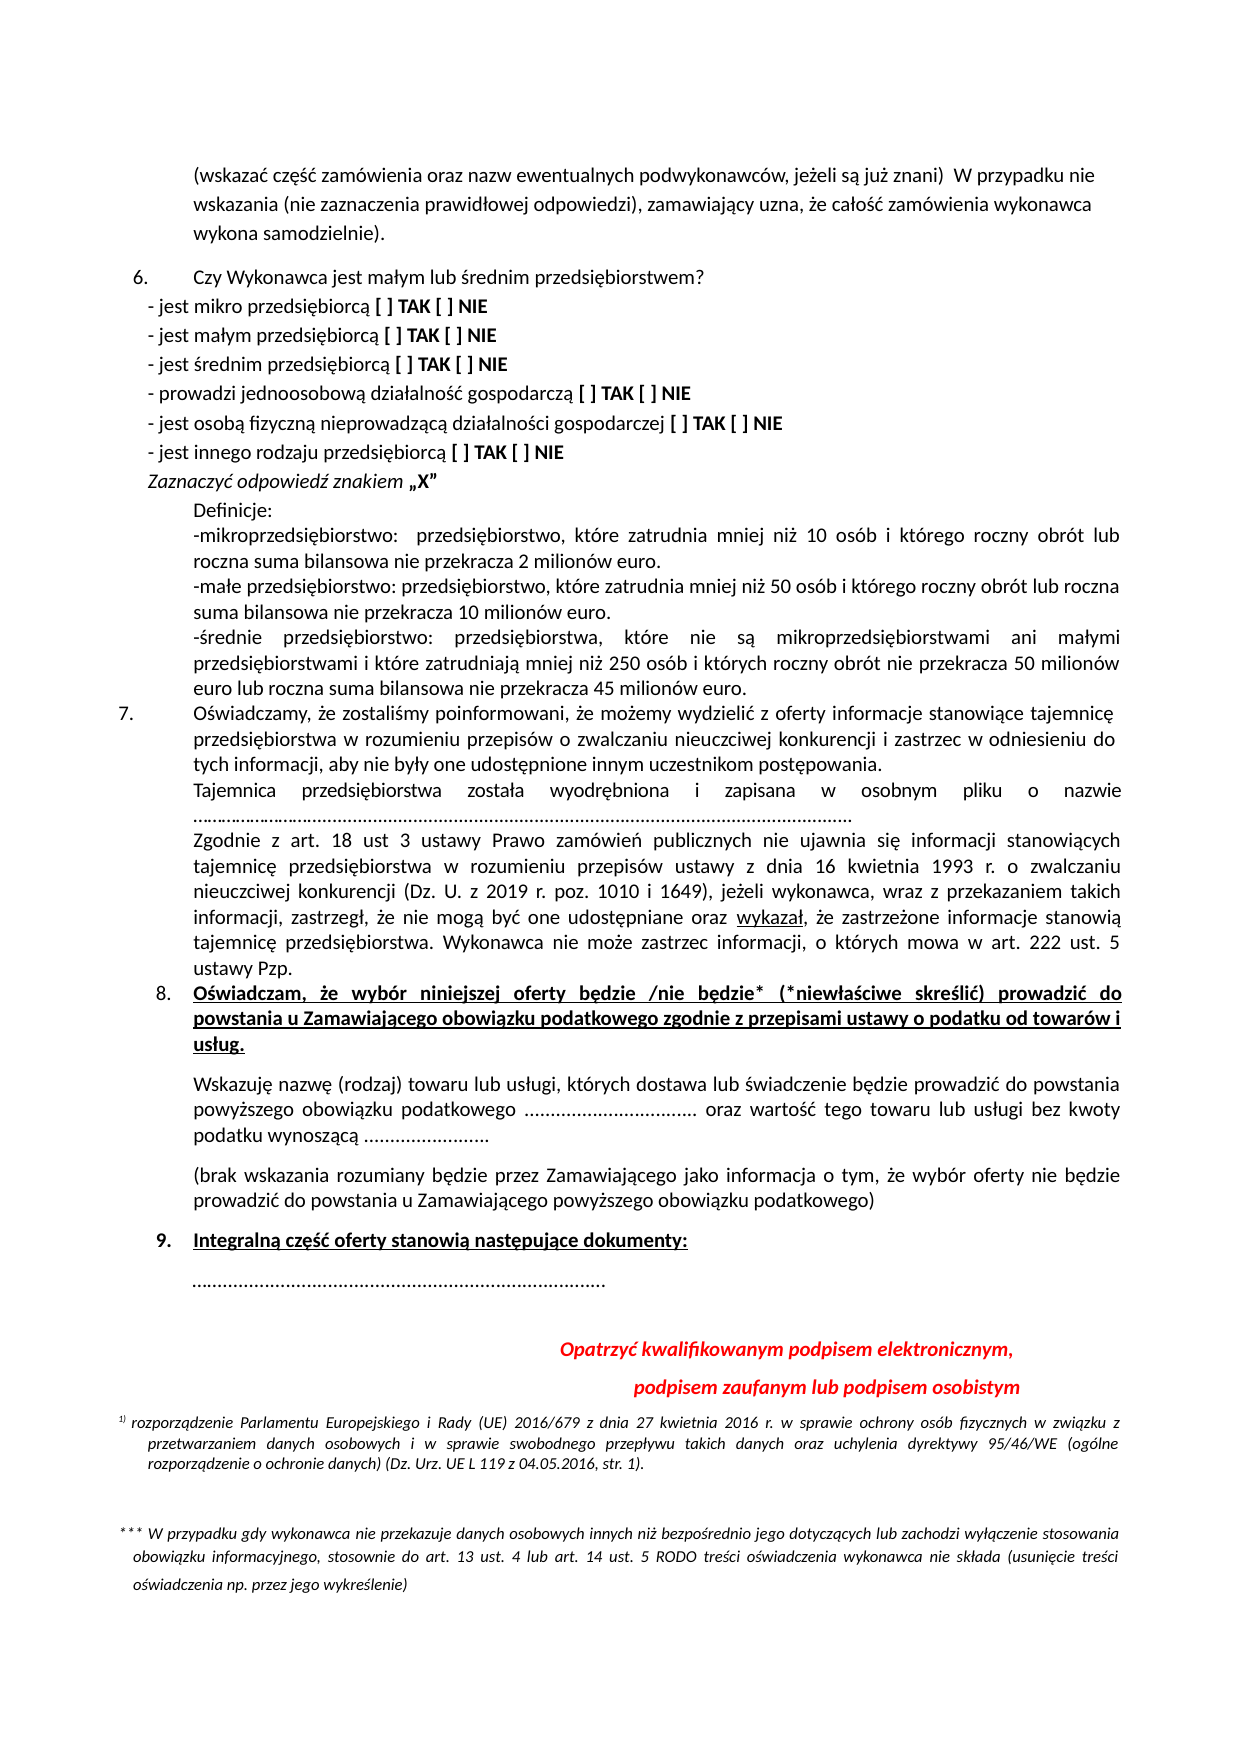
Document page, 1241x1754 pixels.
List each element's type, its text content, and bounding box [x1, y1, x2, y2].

text -małe przedsiębiorstwo: przedsiębiorstwo, które zatrudnia mniej niż 50 osób i którego roczny obrót lub roczna suma bilansowa nie przekracza 10 milionów euro. [193, 573, 1122, 624]
text (brak wskazania rozumiany będzie przez Zamawiającego jako informacja o tym, że wybór oferty nie będzie prowadzić do powstania u Zamawiającego powyższego obowiązku podatkowego) [193, 1162, 1122, 1213]
text Tajemnica przedsiębiorstwa została wyodrębniona i zapisana w osobnym pliku o nazwie ……………………............................................................................................................ [193, 777, 1122, 828]
text (wskazać część zamówienia oraz nazw ewentualnych podwykonawców, jeżeli są już znani) W przypadku nie wskazania (nie zaznaczenia prawidłowej odpowiedzi), zamawiający uzna, że całość zamówienia wykonawca wykona samodzielnie). [193, 162, 1122, 246]
list Oświadczam, że wybór niniejszej oferty będzie /nie będzie* (*niewłaściwe skreślić) prowadzić do powstania u Zamawiającego obowiązku podatkowego zgodnie z przepisami ustawy o podatku od towarów i usług. [156, 980, 1122, 1056]
list - jest małym przedsiębiorcą [ ] TAK [ ] NIE [148, 322, 1122, 348]
text 1) rozporządzenie Parlamentu Europejskiego i Rady (UE) 2016/679 z dnia 27 kwietnia 2016 r. w sprawie ochrony osób fizycznych w związku z przetwarzaniem danych osobowych i w sprawie swobodnego przepływu takich danych oraz uchylenia dyrektywy 95/46/WE (ogólne rozporządzenie o ochronie danych) (Dz. Urz. UE L 119 z 04.05.2016, str. 1). [118, 1413, 1122, 1474]
text *** W przypadku gdy wykonawca nie przekazuje danych osobowych innych niż bezpośrednio jego dotyczących lub zachodzi wyłączenie stosowania obowiązku informacyjnego, stosownie do art. 13 ust. 4 lub art. 14 ust. 5 RODO treści oświadczenia wykonawca nie składa (usunięcie treści oświadczenia np. przez jego wykreślenie) [118, 1523, 1122, 1595]
list - prowadzi jednoosobową działalność gospodarczą [ ] TAK [ ] NIE [148, 381, 1122, 406]
list Oświadczamy, że zostaliśmy poinformowani, że możemy wydzielić z oferty informacje stanowiące tajemnicę przedsiębiorstwa w rozumieniu przepisów o zwalczaniu nieuczciwej konkurencji i zastrzec w odniesieniu do tych informacji, aby nie były one udostępnione innym uczestnikom postępowania. [118, 701, 1122, 777]
text podpisem zaufanym lub podpisem osobistym [117, 1374, 1122, 1400]
text Opatrzyć kwalifikowanym podpisem elektronicznym, [117, 1336, 1122, 1362]
list - jest osobą fizyczną nieprowadzącą działalności gospodarczej [ ] TAK [ ] NIE [148, 410, 1122, 435]
text -średnie przedsiębiorstwo: przedsiębiorstwa, które nie są mikroprzedsiębiorstwami ani małymi przedsiębiorstwami i które zatrudniają mniej niż 250 osób i których roczny obrót nie przekracza 50 milionów euro lub roczna suma bilansowa nie przekracza 45 milionów euro. [193, 624, 1122, 701]
text -mikroprzedsiębiorstwo: przedsiębiorstwo, które zatrudnia mniej niż 10 osób i którego roczny obrót lub roczna suma bilansowa nie przekracza 2 milionów euro. [193, 523, 1122, 573]
list Integralną część oferty stanowią następujące dokumenty: [156, 1227, 1122, 1253]
list - jest średnim przedsiębiorcą [ ] TAK [ ] NIE [148, 351, 1122, 377]
list Czy Wykonawca jest małym lub średnim przedsiębiorstwem? [133, 264, 1122, 289]
list - jest innego rodzaju przedsiębiorcą [ ] TAK [ ] NIE [148, 439, 1122, 464]
text Definicje: [193, 497, 1122, 523]
list - jest mikro przedsiębiorcą [ ] TAK [ ] NIE [148, 293, 1122, 318]
list Zaznaczyć odpowiedź znakiem „X” [148, 468, 1122, 493]
text …............................................................................ [118, 1267, 1122, 1293]
text Zgodnie z art. 18 ust 3 ustawy Prawo zamówień publicznych nie ujawnia się informacji stanowiących tajemnicę przedsiębiorstwa w rozumieniu przepisów ustawy z dnia 16 kwietnia 1993 r. o zwalczaniu nieuczciwej konkurencji (Dz. U. z 2019 r. poz. 1010 i 1649), jeżeli wykonawca, wraz z przekazaniem takich informacji, zastrzegł, że nie mogą być one udostępniane oraz wykazał, że zastrzeżone informacje stanowią tajemnicę przedsiębiorstwa. Wykonawca nie może zastrzec informacji, o których mowa w art. 222 ust. 5 ustawy Pzp. [193, 828, 1122, 980]
text Wskazuję nazwę (rodzaj) towaru lub usługi, których dostawa lub świadczenie będzie prowadzić do powstania powyższego obowiązku podatkowego ................................. oraz wartość tego towaru lub usługi bez kwoty podatku wynoszącą ........................ [193, 1071, 1122, 1147]
